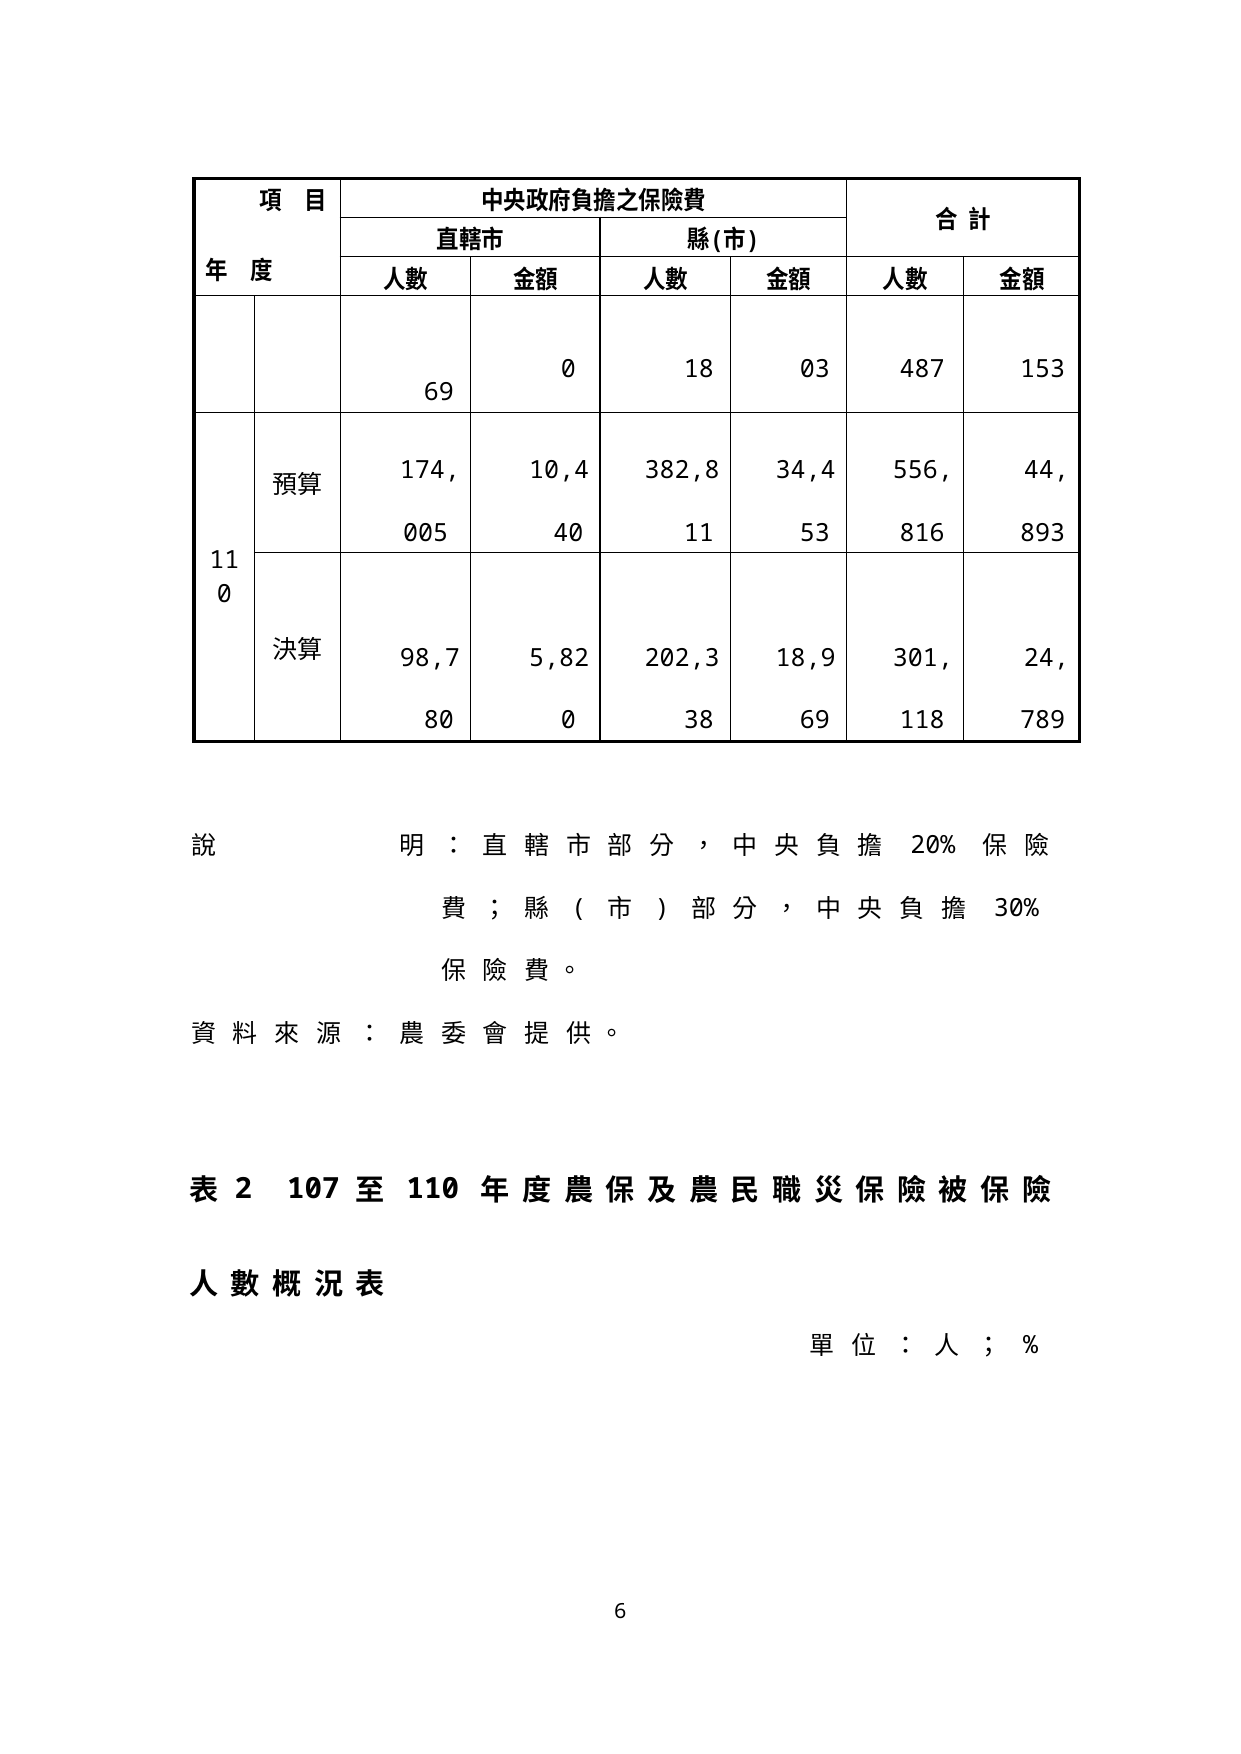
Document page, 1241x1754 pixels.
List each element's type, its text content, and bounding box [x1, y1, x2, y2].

table_cell 153 [964, 296, 1078, 412]
table_cell 69 [341, 296, 470, 412]
text 說 明：直轄市部分，中央負擔20%保險費；縣(市)部分，中央負擔30%保險費。 [183, 802, 1058, 990]
table_header 項 目 年 度 [196, 180, 340, 295]
table_cell 487 [847, 296, 963, 412]
table_cell 34,453 [731, 413, 846, 552]
table_cell 人數 [341, 257, 470, 295]
table_cell 直轄市 [341, 218, 599, 256]
text 資料來源：農委會提供。 [183, 990, 1058, 1052]
table_header 合 計 [847, 180, 1078, 256]
table_cell 556,816 [847, 413, 963, 552]
table_cell 202,338 [601, 553, 730, 740]
table_cell 24,789 [964, 553, 1078, 740]
table_cell [255, 296, 340, 412]
table_cell 98,780 [341, 553, 470, 740]
table_cell 10,440 [471, 413, 599, 552]
table_cell 人數 [847, 257, 963, 295]
table_cell [196, 296, 254, 412]
table_cell 03 [731, 296, 846, 412]
table_cell 縣(市) [601, 218, 846, 256]
table_cell 382,811 [601, 413, 730, 552]
table_cell 18 [601, 296, 730, 412]
text 表2 107至110年度農保及農民職災保險被保險人數概況表 [183, 1115, 1058, 1302]
table_cell 5,820 [471, 553, 599, 740]
table_cell 0 [471, 296, 599, 412]
table_cell 44,893 [964, 413, 1078, 552]
table_cell 110 [196, 413, 254, 740]
table_cell 決算 [255, 553, 340, 740]
table_cell 金額 [471, 257, 599, 295]
table_cell 預算 [255, 413, 340, 552]
table_cell 人數 [601, 257, 730, 295]
table_cell 301,118 [847, 553, 963, 740]
table_cell 金額 [731, 257, 846, 295]
table_cell 18,969 [731, 553, 846, 740]
table_header 中央政府負擔之保險費 [341, 180, 846, 217]
text 單位：人；% [183, 1302, 1051, 1365]
table_cell 金額 [964, 257, 1078, 295]
table_cell 174,005 [341, 413, 470, 552]
